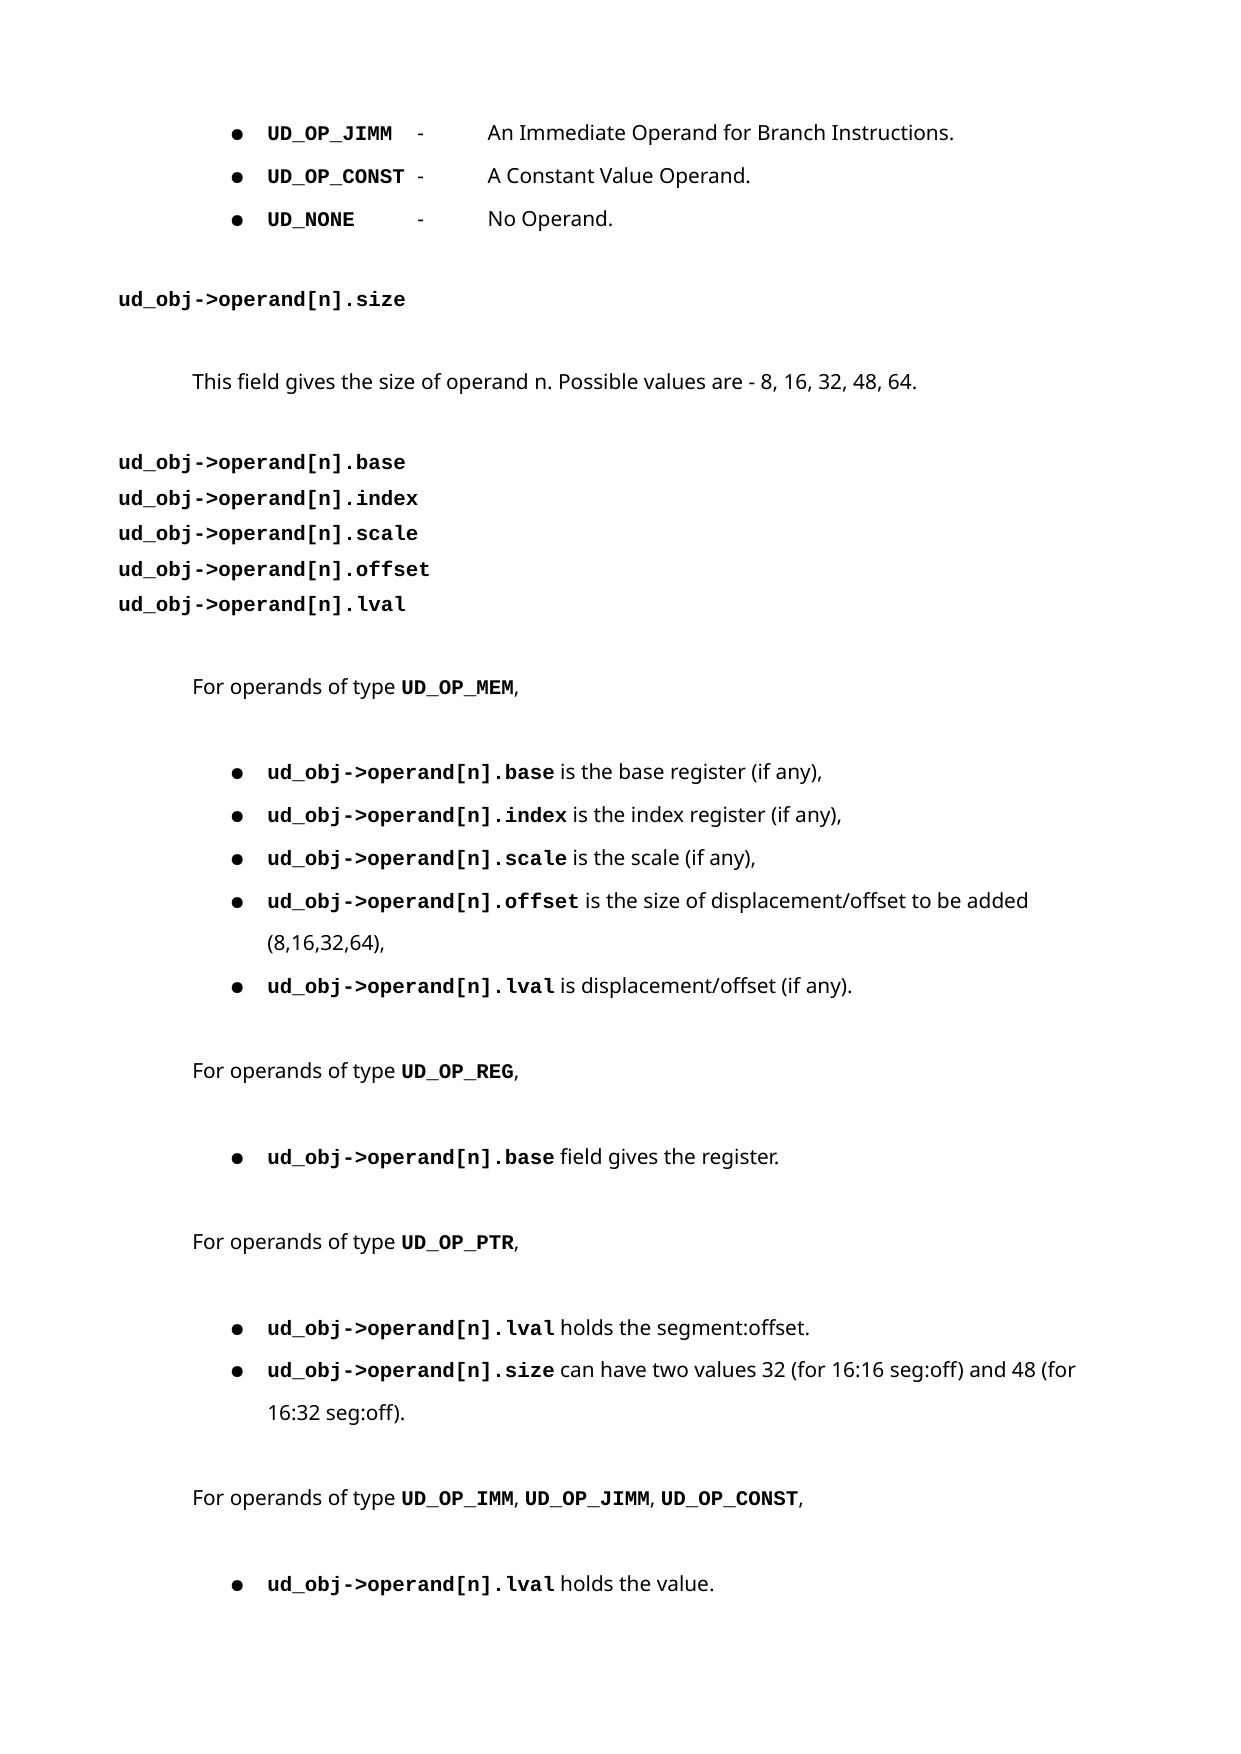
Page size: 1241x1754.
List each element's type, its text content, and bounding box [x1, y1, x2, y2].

list ud_obj->operand[n].size can have two values 32 (for 16:16 seg:off) and 48 (for 16:32 seg:off). [229, 1356, 1122, 1469]
list ud_obj->operand[n].lval holds the value. [229, 1569, 1122, 1597]
text ud_obj->operand[n].index [118, 488, 1122, 511]
text ud_obj->operand[n].offset [118, 559, 1122, 582]
list ud_obj->operand[n].base is the base register (if any), [229, 757, 1122, 786]
list ud_obj->operand[n].lval holds the segment:offset. [229, 1313, 1122, 1341]
text For operands of type UD_OP_MEM, [192, 672, 1122, 743]
text For operands of type UD_OP_IMM, UD_OP_JIMM, UD_OP_CONST, [192, 1483, 1122, 1555]
list ud_obj->operand[n].offset is the size of displacement/offset to be added (8,16,32,64), [229, 886, 1122, 957]
text ud_obj->operand[n].scale [118, 523, 1122, 547]
text ud_obj->operand[n].base [118, 452, 1122, 476]
text This field gives the size of operand n. Possible values are - 8, 16, 32, 48, 64. [192, 367, 1122, 396]
text ud_obj->operand[n].lval [118, 594, 1122, 618]
list UD_NONE - No Operand. [229, 204, 1122, 232]
list ud_obj->operand[n].scale is the scale (if any), [229, 843, 1122, 872]
text For operands of type UD_OP_PTR, [192, 1227, 1122, 1256]
text For operands of type UD_OP_REG, [192, 1057, 1122, 1085]
list ud_obj->operand[n].lval is displacement/offset (if any). [229, 971, 1122, 1000]
list UD_OP_JIMM - An Immediate Operand for Branch Instructions. [229, 118, 1122, 147]
list UD_OP_CONST - A Constant Value Operand. [229, 161, 1122, 189]
list ud_obj->operand[n].index is the index register (if any), [229, 800, 1122, 829]
list ud_obj->operand[n].base field gives the register. [229, 1142, 1122, 1171]
text ud_obj->operand[n].size [118, 289, 1122, 313]
